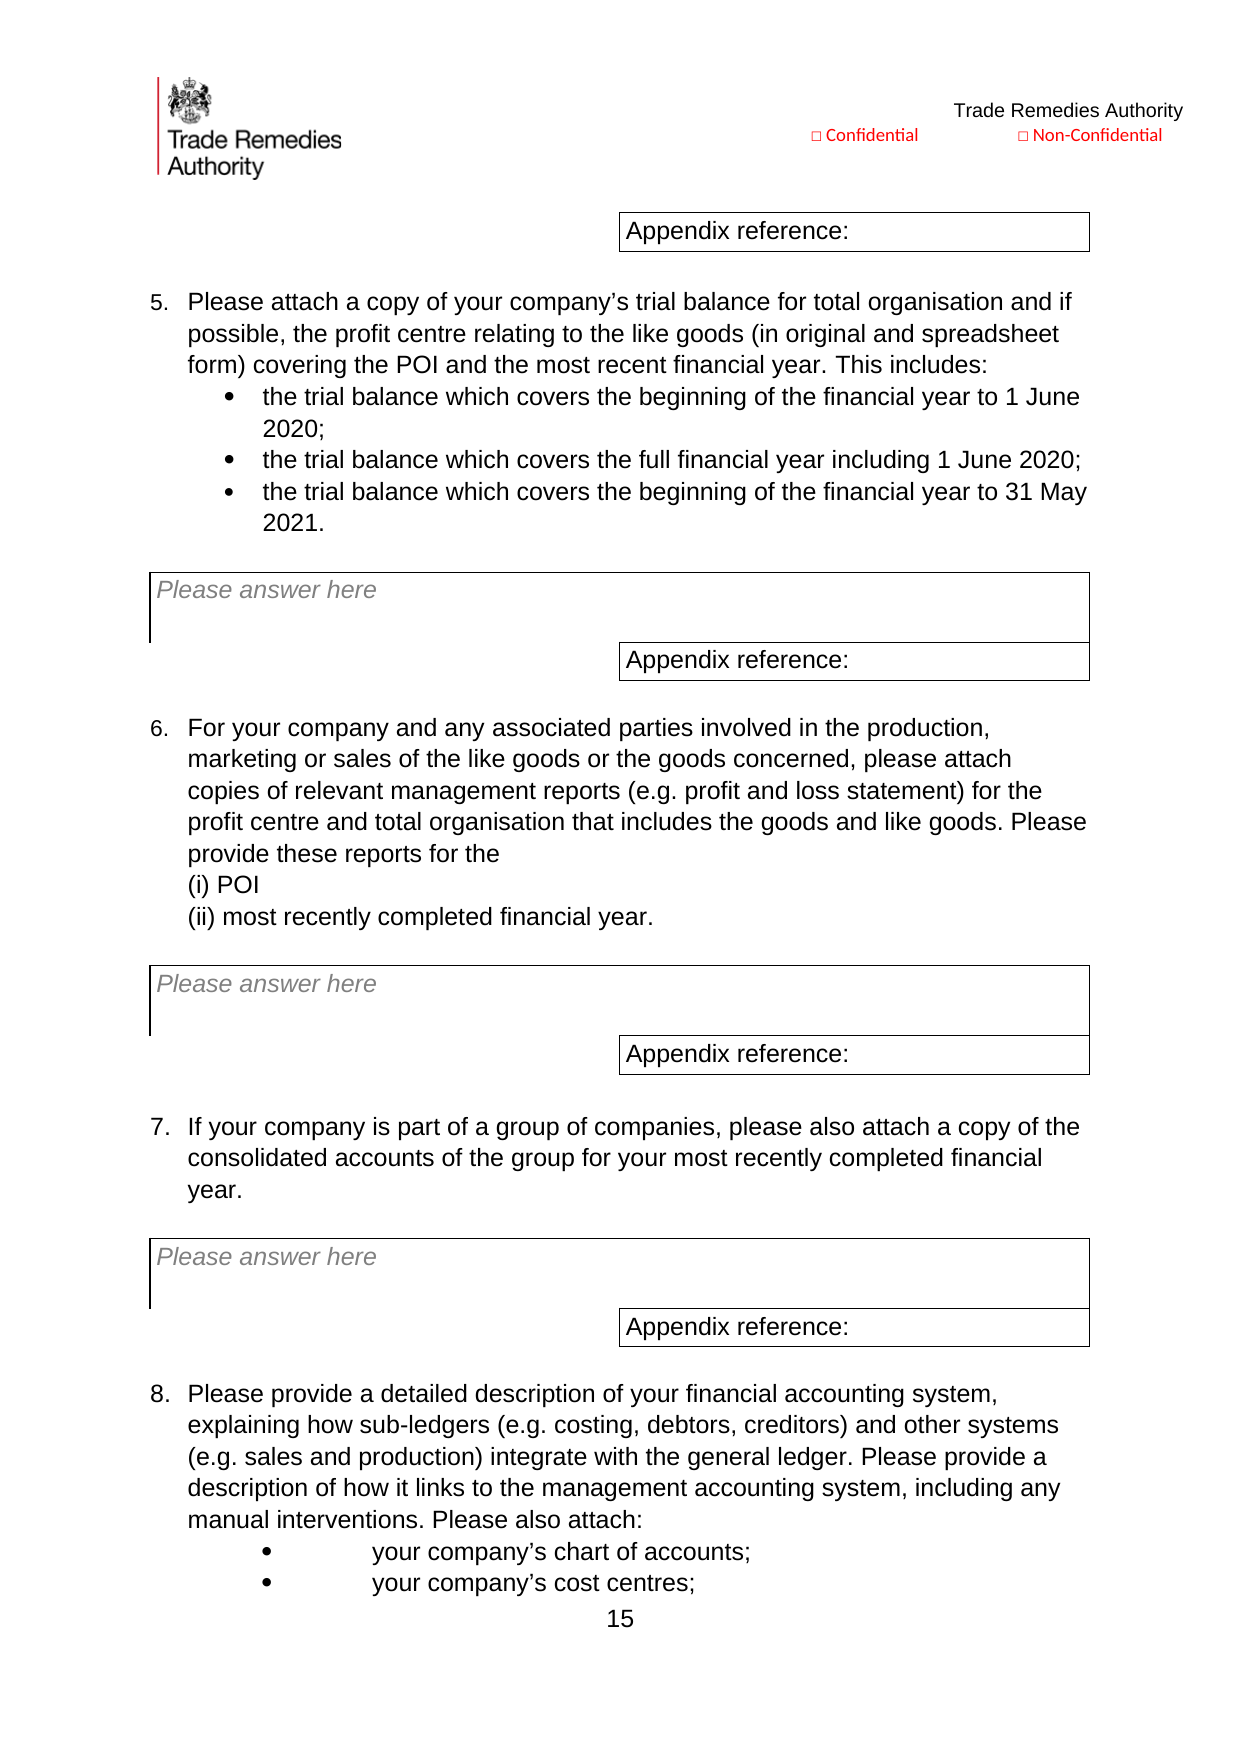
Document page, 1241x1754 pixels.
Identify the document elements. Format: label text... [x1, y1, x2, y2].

list the trial balance which covers the beginning of the financial year to 31 May 2021. [225, 477, 1090, 537]
list Please provide a detailed description of your financial accounting system, explaining how sub-ledgers (e.g. costing, debtors, creditors) and other systems (e.g. sales and production) integrate with the general ledger. Please provide a description of how it links to the management accounting system, including any manual interventions. Please also attach: [150, 1379, 1090, 1534]
list For your company and any associated parties involved in the production, marketing or sales of the like goods or the goods concerned, please attach copies of relevant management reports (e.g. profit and loss statement) for the profit centre and total organisation that includes the goods and like goods. Please provide these reports for the [150, 713, 1090, 868]
table_cell [150, 1036, 619, 1073]
list If your company is part of a group of companies, please also attach a copy of the consolidated accounts of the group for your most recently completed financial year. [150, 1111, 1090, 1203]
list the trial balance which covers the full financial year including 1 June 2020; [225, 445, 1090, 474]
table_header Please answer here [151, 966, 1089, 1035]
list (ii) most recently completed financial year. [187, 902, 1090, 931]
table_cell Appendix reference: [620, 643, 1089, 680]
table_cell Appendix reference: [620, 213, 1089, 251]
table_header Please answer here [151, 1239, 1089, 1308]
table_header Please answer here [151, 573, 1089, 642]
table_cell [150, 643, 619, 680]
list (i) POI [187, 870, 1090, 899]
table_cell Appendix reference: [620, 1309, 1089, 1346]
list your company’s cost centres; [262, 1568, 1090, 1597]
table_cell Appendix reference: [620, 1036, 1089, 1073]
table_cell [150, 1309, 619, 1346]
table_cell [150, 213, 619, 251]
list your company’s chart of accounts; [262, 1537, 1090, 1565]
list the trial balance which covers the beginning of the financial year to 1 June 2020; [225, 382, 1090, 442]
list Please attach a copy of your company’s trial balance for total organisation and if possible, the profit centre relating to the like goods (in original and spreadsheet form) covering the POI and the most recent financial year. This includes: [150, 287, 1090, 379]
